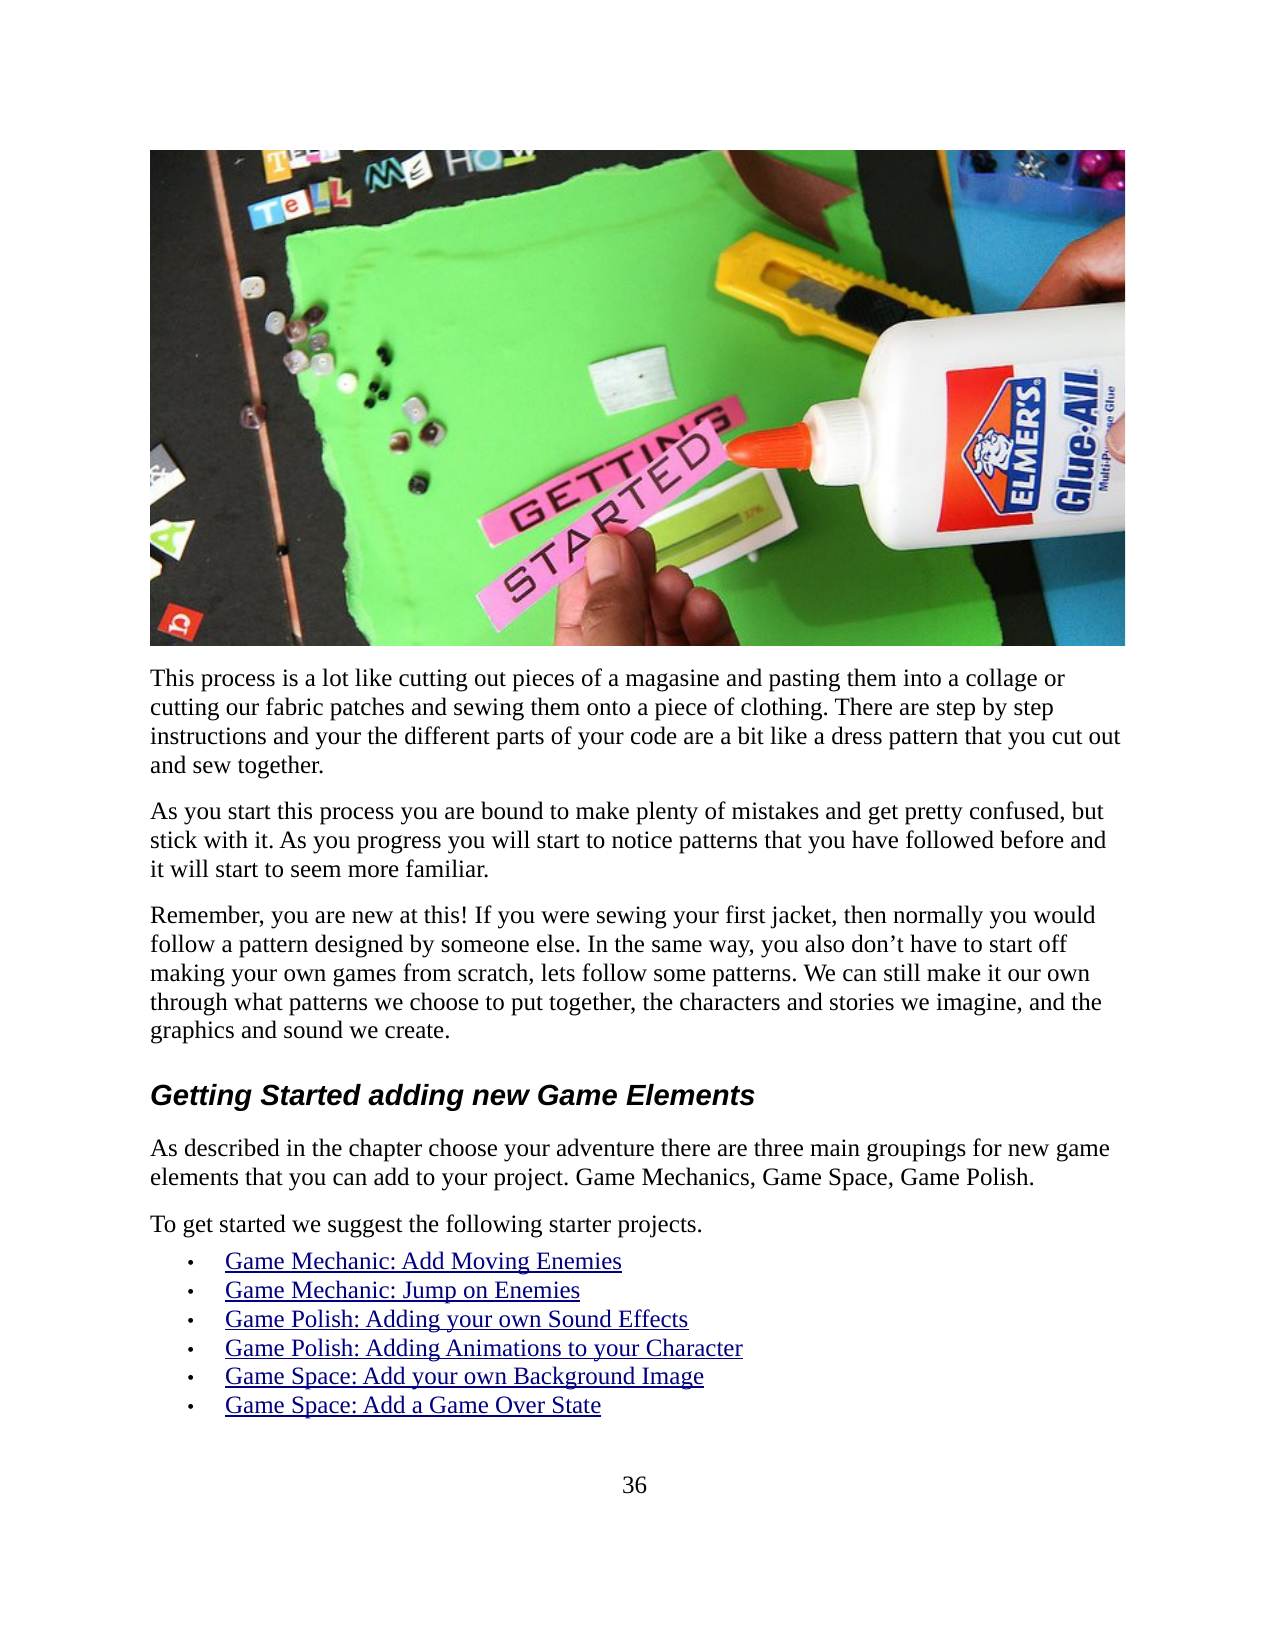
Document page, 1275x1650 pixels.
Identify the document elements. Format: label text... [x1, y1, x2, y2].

list Game Space: Add a Game Over State [187, 1390, 1125, 1419]
text As described in the chapter choose your adventure there are three main groupings for new game elements that you can add to your project. Game Mechanics, Game Space, Game Polish. [150, 1133, 1125, 1191]
picture [150, 150, 1125, 646]
list Game Polish: Adding Animations to your Character [187, 1333, 1125, 1361]
list Game Mechanic: Jump on Enemies [187, 1275, 1125, 1304]
text This process is a lot like cutting out pieces of a magasine and pasting them into a collage or cutting our fabric patches and sewing them onto a piece of clothing. There are step by step instructions and your the different parts of your code are a bit like a dress pattern that you cut out and sew together. [150, 663, 1125, 778]
text To get started we suggest the following starter projects. [150, 1209, 1125, 1237]
list Game Mechanic: Add Moving Enemies [187, 1246, 1125, 1275]
text As you start this process you are bound to make plenty of mistakes and get pretty confused, but stick with it. As you progress you will start to notice patterns that you have followed before and it will start to seem more familiar. [150, 796, 1125, 883]
text Remember, you are new at this! If you were sewing your first jacket, then normally you would follow a pattern designed by someone else. In the same way, you also don’t have to start off making your own games from scratch, lets follow some patterns. We can still make it our own through what patterns we choose to put together, the characters and stories we imagine, and the graphics and sound we create. [150, 901, 1125, 1044]
list Game Space: Add your own Background Image [187, 1361, 1125, 1390]
subtitle Getting Started adding new Game Elements [150, 1078, 1125, 1112]
list Game Polish: Adding your own Sound Effects [187, 1304, 1125, 1333]
